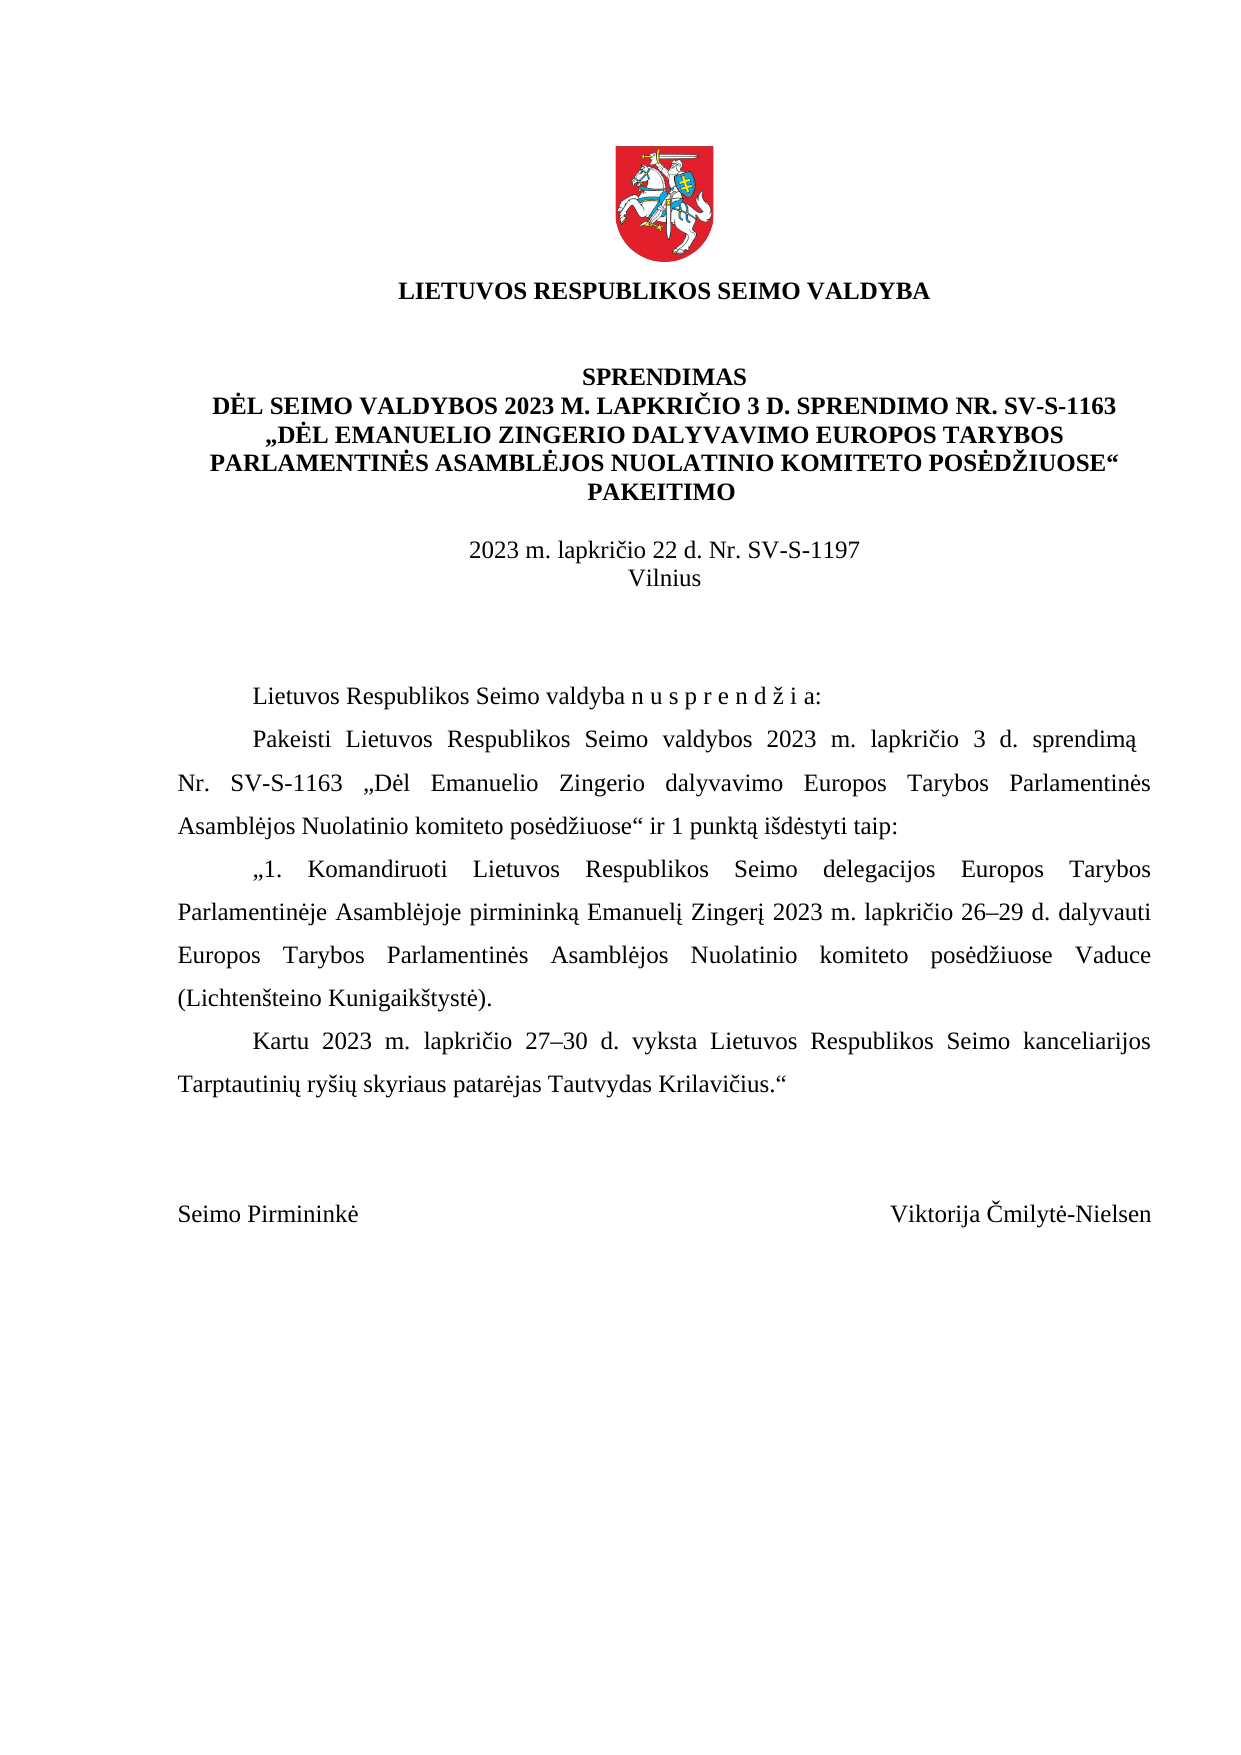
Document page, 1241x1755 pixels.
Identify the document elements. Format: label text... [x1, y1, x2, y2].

text SPRENDIMAS [177, 362, 1152, 391]
text Kartu 2023 m. lapkričio 27–30 d. vyksta Lietuvos Respublikos Seimo kanceliarijos Tarptautinių ryšių skyriaus patarėjas Tautvydas Krilavičius.“ [177, 1026, 1152, 1098]
text LIETUVOS RESPUBLIKOS SEIMO VALDYBA [177, 276, 1152, 305]
text Vilnius [177, 563, 1152, 592]
text 2023 m. lapkričio 22 d. Nr. SV-S-1197 [177, 535, 1152, 563]
text „1. Komandiruoti Lietuvos Respublikos Seimo delegacijos Europos Tarybos Parlamentinėje Asamblėjoje pirmininką Emanuelį Zingerį 2023 m. lapkričio 26–29 d. dalyvauti Europos Tarybos Parlamentinės Asamblėjos Nuolatinio komiteto posėdžiuose Vaduce (Lichtenšteino Kunigaikštystė). [177, 854, 1152, 1012]
text Seimo Pirmininkė Viktorija Čmilytė-Nielsen [177, 1199, 1152, 1228]
text Pakeisti Lietuvos Respublikos Seimo valdybos 2023 m. lapkričio 3 d. sprendimą Nr. SV-S-1163 „Dėl Emanuelio Zingerio dalyvavimo Europos Tarybos Parlamentinės Asamblėjos Nuolatinio komiteto posėdžiuose“ ir 1 punktą išdėstyti taip: [177, 724, 1152, 839]
text DĖL SEIMO VALDYBOS 2023 M. LAPKRIČIO 3 D. SPRENDIMO NR. SV-S-1163 „DĖL EMANUELIO ZINGERIO DALYVAVIMO EUROPOS TARYBOS PARLAMENTINĖS ASAMBLĖJOS NUOLATINIO KOMITETO POSĖDŽIUOSE“ PAKEITIMO [177, 391, 1152, 506]
text Lietuvos Respublikos Seimo valdyba nusprendžia: [177, 681, 1152, 710]
